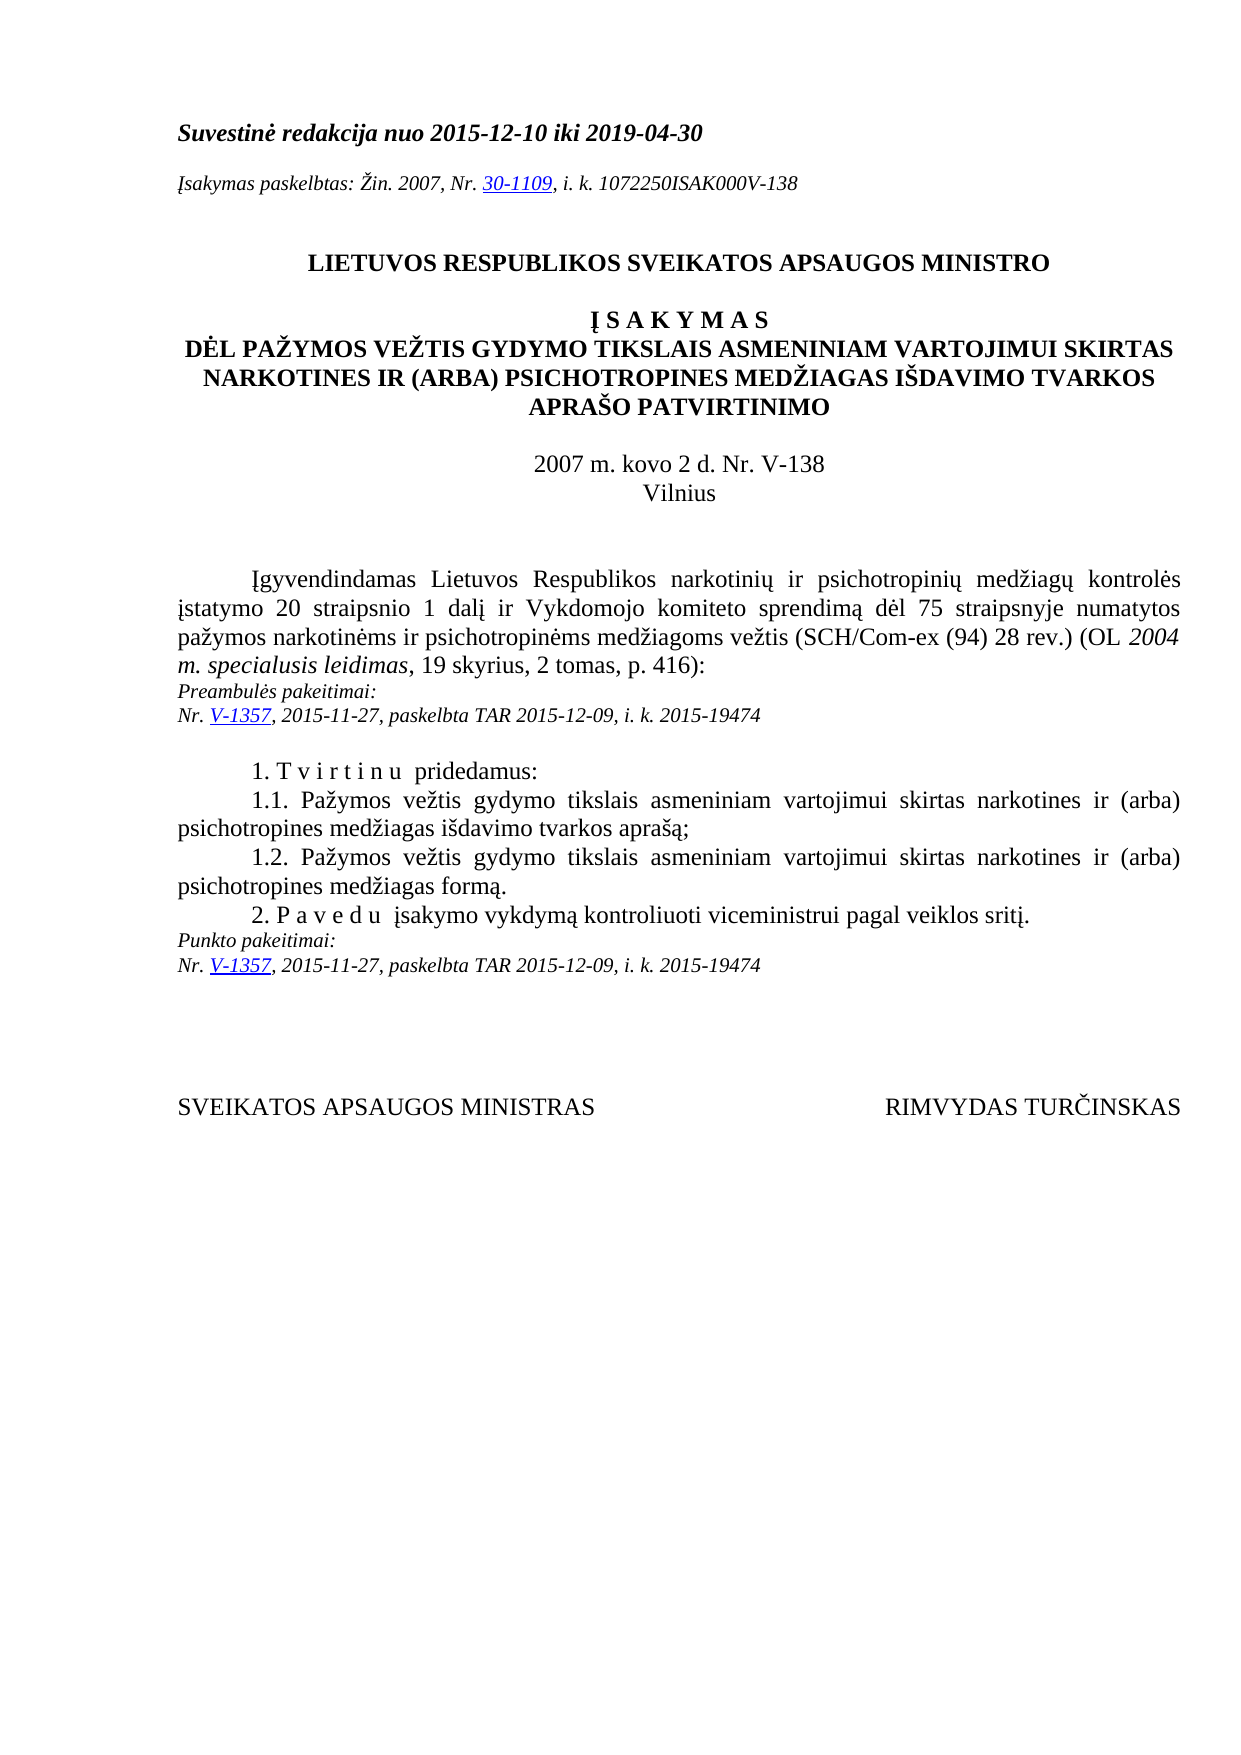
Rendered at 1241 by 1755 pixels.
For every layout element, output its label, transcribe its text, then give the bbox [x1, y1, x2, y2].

text Nr. V-1357, 2015-11-27, paskelbta TAR 2015-12-09, i. k. 2015-19474 [177, 952, 1181, 977]
text 1. Tvirtinu pridedamus: [177, 756, 1181, 785]
text Į S A K Y M A S [177, 305, 1181, 334]
text 1.1. Pažymos vežtis gydymo tikslais asmeniniam vartojimui skirtas narkotines ir (arba) psichotropines medžiagas išdavimo tvarkos aprašą; [177, 785, 1181, 842]
text Nr. V-1357, 2015-11-27, paskelbta TAR 2015-12-09, i. k. 2015-19474 [177, 703, 1181, 727]
text Įgyvendindamas Lietuvos Respublikos narkotinių ir psichotropinių medžiagų kontrolės įstatymo 20 straipsnio 1 dalį ir Vykdomojo komiteto sprendimą dėl 75 straipsnyje numatytos pažymos narkotinėms ir psichotropinėms medžiagoms vežtis (SCH/Com-ex (94) 28 rev.) (OL 2004 m. specialusis leidimas, 19 skyrius, 2 tomas, p. 416): [177, 564, 1181, 679]
text DĖL PAŽYMOS VEŽTIS GYDYMO TIKSLAIS ASMENINIAM VARTOJIMUI SKIRTAS NARKOTINES IR (ARBA) PSICHOTROPINES MEDŽIAGAS IŠDAVIMO TVARKOS APRAŠO PATVIRTINIMO [177, 334, 1181, 420]
text Įsakymas paskelbtas: Žin. 2007, Nr. 30-1109, i. k. 1072250ISAK000V-138 [177, 171, 1181, 195]
text LIETUVOS RESPUBLIKOS SVEIKATOS APSAUGOS MINISTRO [177, 248, 1181, 277]
text Punkto pakeitimai: [177, 928, 1181, 952]
text Suvestinė redakcija nuo 2015-12-10 iki 2019-04-30 [177, 118, 1181, 147]
text Vilnius [177, 478, 1181, 507]
text 2. Pavedu įsakymo vykdymą kontroliuoti viceministrui pagal veiklos sritį. [177, 900, 1181, 928]
text Preambulės pakeitimai: [177, 679, 1181, 703]
text SVEIKATOS APSAUGOS MINISTRAS RIMVYDAS TURČINSKAS [177, 1092, 1181, 1120]
text 2007 m. kovo 2 d. Nr. V-138 [177, 449, 1181, 478]
text 1.2. Pažymos vežtis gydymo tikslais asmeniniam vartojimui skirtas narkotines ir (arba) psichotropines medžiagas formą. [177, 842, 1181, 900]
